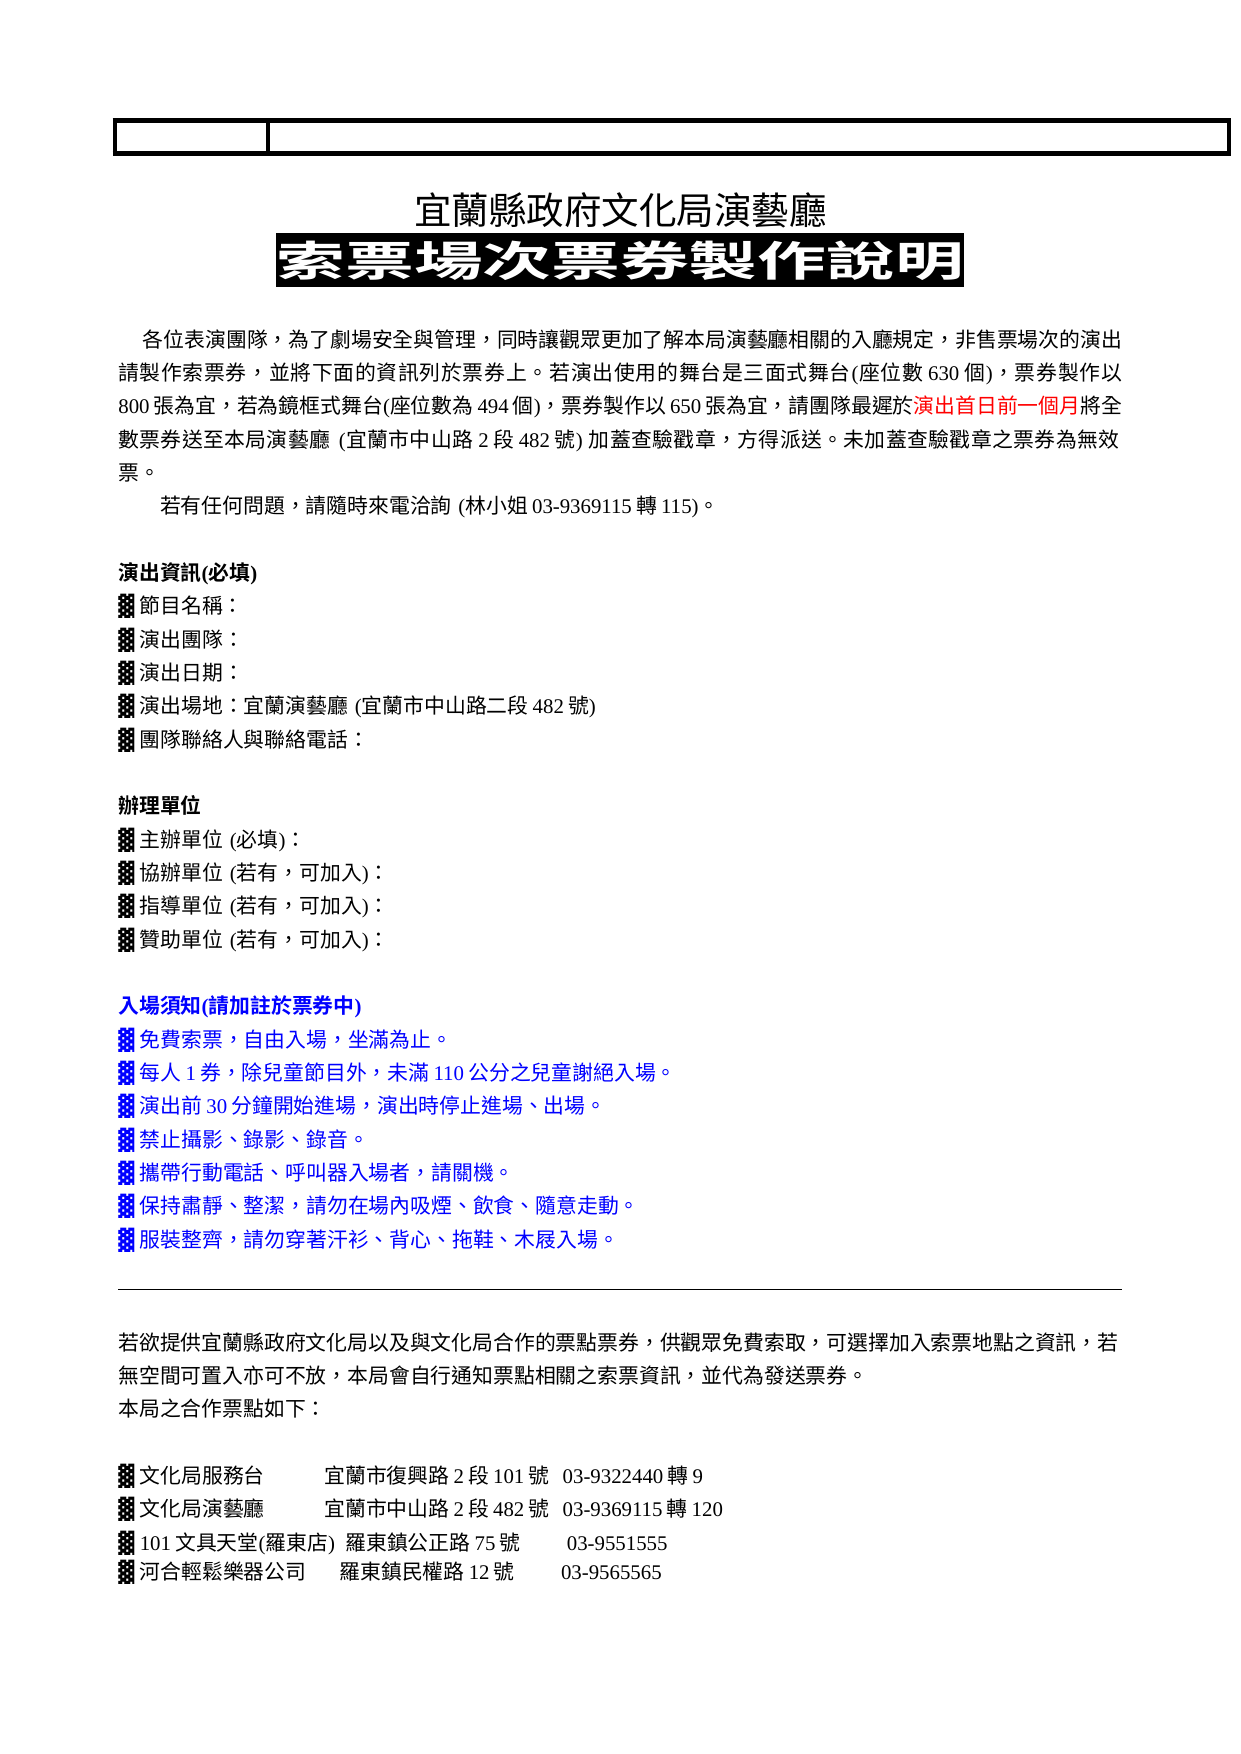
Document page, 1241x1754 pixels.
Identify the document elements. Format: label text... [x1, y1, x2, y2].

text ▓ 文化局演藝廳 宜蘭市中山路2段482號 03-9369115轉120 [118, 1490, 1122, 1523]
text 若欲提供宜蘭縣政府文化局以及與文化局合作的票點票券，供觀眾免費索取，可選擇加入索票地點之資訊，若無空間可置入亦可不放，本局會自行通知票點相關之索票資訊，並代為發送票券。 [118, 1323, 1122, 1390]
text 宜蘭縣政府文化局演藝廳 [118, 189, 1122, 233]
table_cell [270, 123, 1227, 151]
text ▓ 演出日期： [118, 654, 1122, 687]
text ▓ 保持肅靜、整潔，請勿在場內吸煙、飲食、隨意走動。 [118, 1187, 1122, 1220]
text 若有任何問題，請隨時來電洽詢 (林小姐03-9369115轉115)。 [118, 487, 1122, 520]
text ▓ 演出前30分鐘開始進場，演出時停止進場、出場。 [118, 1087, 1122, 1120]
table_cell [117, 123, 266, 151]
text ▓ 服裝整齊，請勿穿著汗衫、背心、拖鞋、木屐入場。 [118, 1220, 1122, 1254]
text 辦理單位 [118, 787, 1122, 820]
text ▓ 免費索票，自由入場，坐滿為止。 [118, 1020, 1122, 1054]
text ▓ 演出場地：宜蘭演藝廳 (宜蘭市中山路二段482號) [118, 687, 1122, 720]
text 各位表演團隊，為了劇場安全與管理，同時讓觀眾更加了解本局演藝廳相關的入廳規定，非售票場次的演出請製作索票券，並將下面的資訊列於票券上。若演出使用的舞台是三面式舞台(座位數630個)，票券製作以800張為宜，若為鏡框式舞台(座位數為494個)，票券製作以650張為宜，請團隊最遲於演出首日前一個月將全數票券送至本局演藝廳 (宜蘭市中山路2段482號) 加蓋查驗戳章，方得派送。未加蓋查驗戳章之票券為無效票。 [118, 320, 1122, 487]
text ▓ 節目名稱： [118, 587, 1122, 620]
text ▓ 團隊聯絡人與聯絡電話： [118, 720, 1122, 754]
text ▓ 101文具天堂(羅東店) 羅東鎮公正路75號 03-9551555 [118, 1523, 1122, 1557]
text ▓ 文化局服務台 宜蘭市復興路2段101號 03-9322440轉9 [118, 1457, 1122, 1490]
text 索票場次票券製作說明 [118, 233, 1122, 287]
text ▓ 主辦單位 (必填)： [118, 820, 1122, 854]
text 演出資訊(必填) [118, 554, 1122, 587]
text ▓ 每人1券，除兒童節目外，未滿110公分之兒童謝絕入場。 [118, 1054, 1122, 1087]
text 本局之合作票點如下： [118, 1390, 1122, 1423]
text ▓ 河合輕鬆樂器公司 羅東鎮民權路12號 03-9565565 [118, 1557, 1122, 1585]
text ▓ 攜帶行動電話、呼叫器入場者，請關機。 [118, 1154, 1122, 1187]
text 入場須知(請加註於票券中) [118, 987, 1122, 1020]
text ▓ 禁止攝影、錄影、錄音。 [118, 1120, 1122, 1154]
text ▓ 協辦單位 (若有，可加入)： [118, 854, 1122, 887]
text ▓ 贊助單位 (若有，可加入)： [118, 920, 1122, 954]
text ▓ 演出團隊： [118, 620, 1122, 654]
text ▓ 指導單位 (若有，可加入)： [118, 887, 1122, 920]
